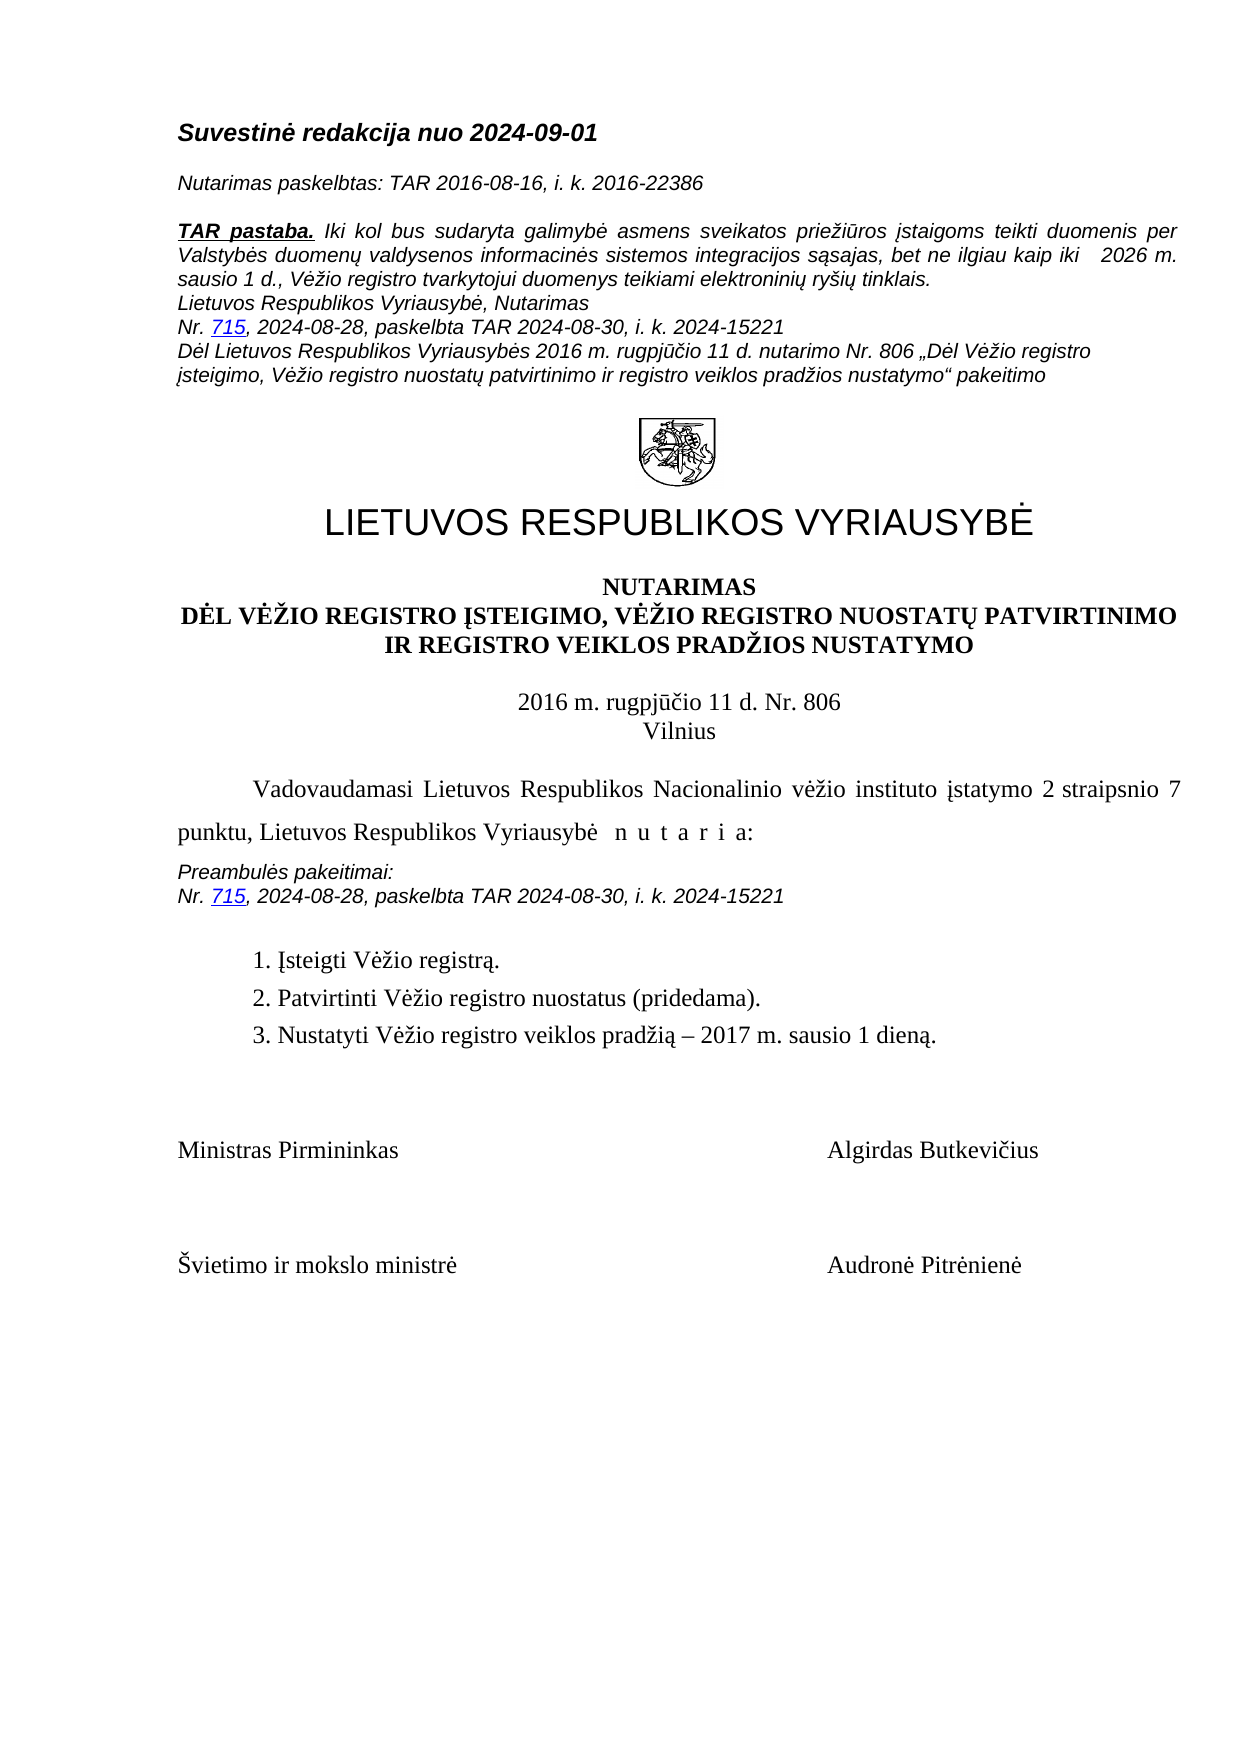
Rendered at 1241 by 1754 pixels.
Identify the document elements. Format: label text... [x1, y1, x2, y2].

text 2016 m. rugpjūčio 11 d. Nr. 806 Vilnius [177, 687, 1181, 745]
text 3. Nustatyti Vėžio registro veiklos pradžią – 2017 m. sausio 1 dieną. [177, 1012, 1181, 1049]
text Dėl vėžio registro Įsteigimo, vėžio registro nuostatų patvirtinimo ir registro veiklos pradžios nustatymo [177, 601, 1181, 659]
text nutarimas [177, 572, 1181, 601]
text Ministras Pirmininkas Algirdas Butkevičius [177, 1135, 1181, 1164]
text 2. Patvirtinti Vėžio registro nuostatus (pridedama). [177, 974, 1181, 1012]
text Nr. 715, 2024-08-28, paskelbta TAR 2024-08-30, i. k. 2024-15221 [177, 314, 1181, 338]
text Lietuvos Respublikos Vyriausybė [177, 501, 1181, 544]
text Nutarimas paskelbtas: TAR 2016-08-16, i. k. 2016-22386 [177, 171, 1181, 195]
text Nr. 715, 2024-08-28, paskelbta TAR 2024-08-30, i. k. 2024-15221 [177, 884, 1181, 908]
text Švietimo ir mokslo ministrė Audronė Pitrėnienė [177, 1250, 1181, 1279]
text Vadovaudamasi Lietuvos Respublikos Nacionalinio vėžio instituto įstatymo 2 straipsnio 7 punktu, Lietuvos Respublikos Vyriausybė nutaria: [177, 774, 1181, 846]
text TAR pastaba. Iki kol bus sudaryta galimybė asmens sveikatos priežiūros įstaigoms teikti duomenis per Valstybės duomenų valdysenos informacinės sistemos integracijos sąsajas, bet ne ilgiau kaip iki 2026 m. sausio 1 d., Vėžio registro tvarkytojui duomenys teikiami elektroninių ryšių tinklais. [177, 219, 1181, 291]
text Lietuvos Respublikos Vyriausybė, Nutarimas [177, 291, 1181, 314]
text Preambulės pakeitimai: [177, 860, 1181, 884]
text 1. Įsteigti Vėžio registrą. [177, 937, 1181, 974]
text Suvestinė redakcija nuo 2024-09-01 [177, 118, 1181, 147]
text Dėl Lietuvos Respublikos Vyriausybės 2016 m. rugpjūčio 11 d. nutarimo Nr. 806 „Dėl Vėžio registro įsteigimo, Vėžio registro nuostatų patvirtinimo ir registro veiklos pradžios nustatymo“ pakeitimo [177, 338, 1181, 386]
